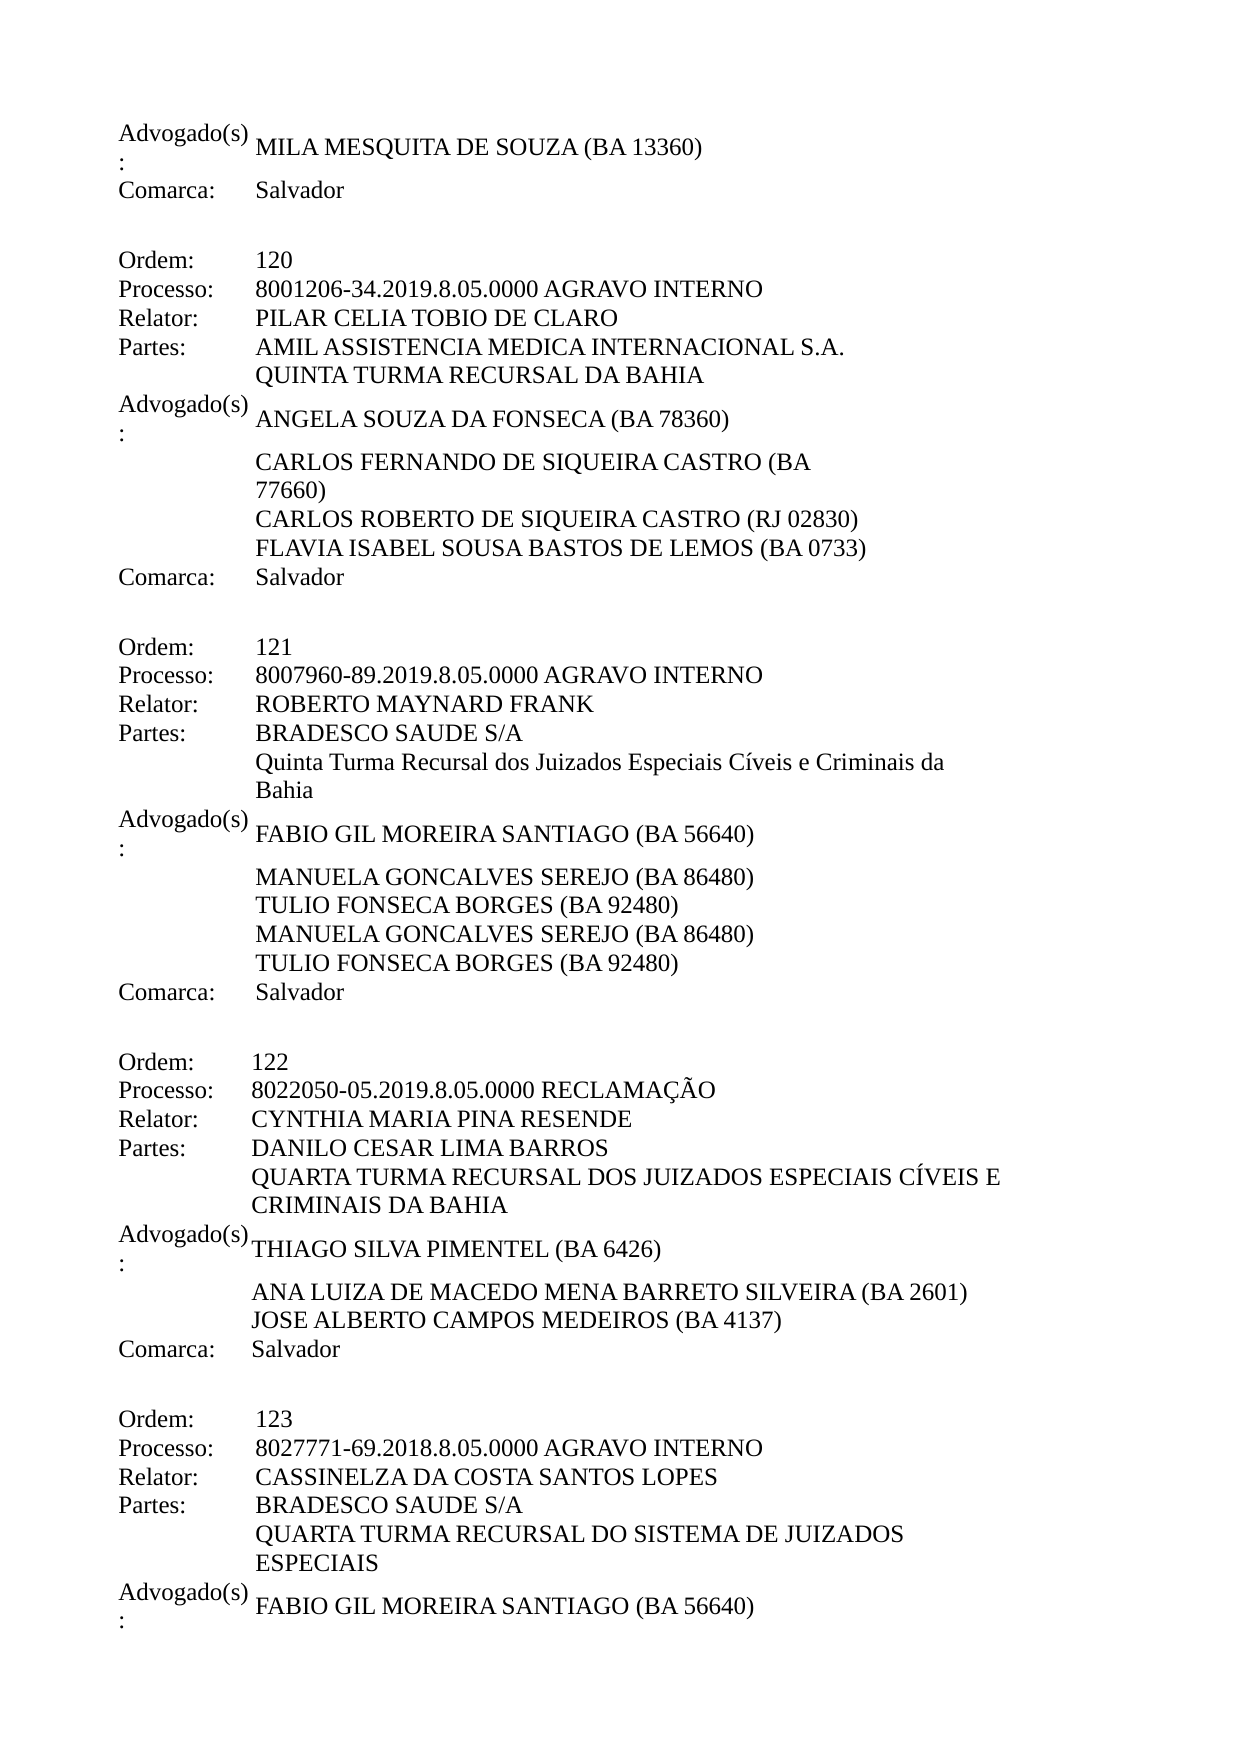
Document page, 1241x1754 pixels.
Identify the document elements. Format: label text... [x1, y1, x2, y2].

table_cell Partes: [118, 332, 255, 361]
table_cell Processo: [118, 661, 255, 689]
table_cell [118, 447, 255, 504]
table_header Ordem: [118, 1047, 251, 1076]
table_cell [118, 919, 255, 948]
table_cell BRADESCO SAUDE S/A [255, 1491, 1032, 1519]
table_cell Processo: [118, 1433, 255, 1462]
table_cell Comarca: [118, 977, 255, 1006]
table_cell [118, 1519, 255, 1577]
table_cell [118, 891, 255, 919]
table_cell PILAR CELIA TOBIO DE CLARO [255, 303, 886, 332]
table_cell THIAGO SILVA PIMENTEL (BA 6426) [251, 1219, 1122, 1277]
table_cell Partes: [118, 1133, 251, 1162]
table_cell CASSINELZA DA COSTA SANTOS LOPES [255, 1462, 1032, 1491]
table_cell Processo: [118, 1076, 251, 1104]
table_cell BRADESCO SAUDE S/A [255, 718, 1004, 747]
table_cell FLAVIA ISABEL SOUSA BASTOS DE LEMOS (BA 0733) [255, 533, 886, 562]
table_cell Partes: [118, 1491, 255, 1519]
table_cell MILA MESQUITA DE SOUZA (BA 13360) [255, 118, 1044, 176]
table_cell 8022050-05.2019.8.05.0000 RECLAMAÇÃO [251, 1076, 1122, 1104]
table_header 120 [255, 246, 886, 274]
table_cell [118, 1277, 251, 1306]
table_cell Processo: [118, 274, 255, 303]
table_cell [118, 948, 255, 977]
table_cell CYNTHIA MARIA PINA RESENDE [251, 1104, 1122, 1133]
table_cell CARLOS FERNANDO DE SIQUEIRA CASTRO (BA 77660) [255, 447, 886, 504]
table_cell CARLOS ROBERTO DE SIQUEIRA CASTRO (RJ 02830) [255, 504, 886, 533]
table_cell QUARTA TURMA RECURSAL DO SISTEMA DE JUIZADOS ESPECIAIS [255, 1519, 1032, 1577]
table_header Ordem: [118, 1404, 255, 1433]
table_cell Relator: [118, 1462, 255, 1491]
table_cell Relator: [118, 689, 255, 718]
table_cell Salvador [251, 1334, 1122, 1363]
table_cell MANUELA GONCALVES SEREJO (BA 86480) [255, 919, 1004, 948]
table_cell Salvador [255, 977, 1004, 1006]
table_cell Partes: [118, 718, 255, 747]
table_cell Advogado(s): [118, 804, 255, 862]
table_cell Advogado(s): [118, 389, 255, 447]
table_cell FABIO GIL MOREIRA SANTIAGO (BA 56640) [255, 804, 1004, 862]
table_cell 8027771-69.2018.8.05.0000 AGRAVO INTERNO [255, 1433, 1032, 1462]
table_cell Comarca: [118, 176, 255, 204]
table_cell DANILO CESAR LIMA BARROS [251, 1133, 1122, 1162]
table_cell MANUELA GONCALVES SEREJO (BA 86480) [255, 862, 1004, 891]
table_header 123 [255, 1404, 1032, 1433]
table_cell [118, 1306, 251, 1334]
table_cell QUINTA TURMA RECURSAL DA BAHIA [255, 361, 886, 389]
table_cell 8007960-89.2019.8.05.0000 AGRAVO INTERNO [255, 661, 1004, 689]
table_header 122 [251, 1047, 1122, 1076]
table_cell ROBERTO MAYNARD FRANK [255, 689, 1004, 718]
table_cell Relator: [118, 1104, 251, 1133]
table_cell [118, 533, 255, 562]
table_cell Comarca: [118, 562, 255, 591]
table_cell [118, 862, 255, 891]
table_cell [118, 747, 255, 804]
table_cell ANA LUIZA DE MACEDO MENA BARRETO SILVEIRA (BA 2601) [251, 1277, 1122, 1306]
table_cell [118, 504, 255, 533]
table_cell [118, 361, 255, 389]
table_cell FABIO GIL MOREIRA SANTIAGO (BA 56640) [255, 1577, 1032, 1634]
table_cell ANGELA SOUZA DA FONSECA (BA 78360) [255, 389, 886, 447]
table_cell Salvador [255, 176, 1044, 204]
table_header 121 [255, 632, 1004, 661]
table_cell Salvador [255, 562, 886, 591]
table_cell QUARTA TURMA RECURSAL DOS JUIZADOS ESPECIAIS CÍVEIS E CRIMINAIS DA BAHIA [251, 1162, 1122, 1219]
table_cell AMIL ASSISTENCIA MEDICA INTERNACIONAL S.A. [255, 332, 886, 361]
table_header Ordem: [118, 246, 255, 274]
table_cell Comarca: [118, 1334, 251, 1363]
table_cell TULIO FONSECA BORGES (BA 92480) [255, 891, 1004, 919]
table_cell TULIO FONSECA BORGES (BA 92480) [255, 948, 1004, 977]
table_cell 8001206-34.2019.8.05.0000 AGRAVO INTERNO [255, 274, 886, 303]
table_cell Advogado(s): [118, 1577, 255, 1634]
table_cell JOSE ALBERTO CAMPOS MEDEIROS (BA 4137) [251, 1306, 1122, 1334]
table_cell [118, 1162, 251, 1219]
table_header Ordem: [118, 632, 255, 661]
table_cell Quinta Turma Recursal dos Juizados Especiais Cíveis e Criminais da Bahia [255, 747, 1004, 804]
table_cell Relator: [118, 303, 255, 332]
table_cell Advogado(s): [118, 118, 255, 176]
table_cell Advogado(s): [118, 1219, 251, 1277]
